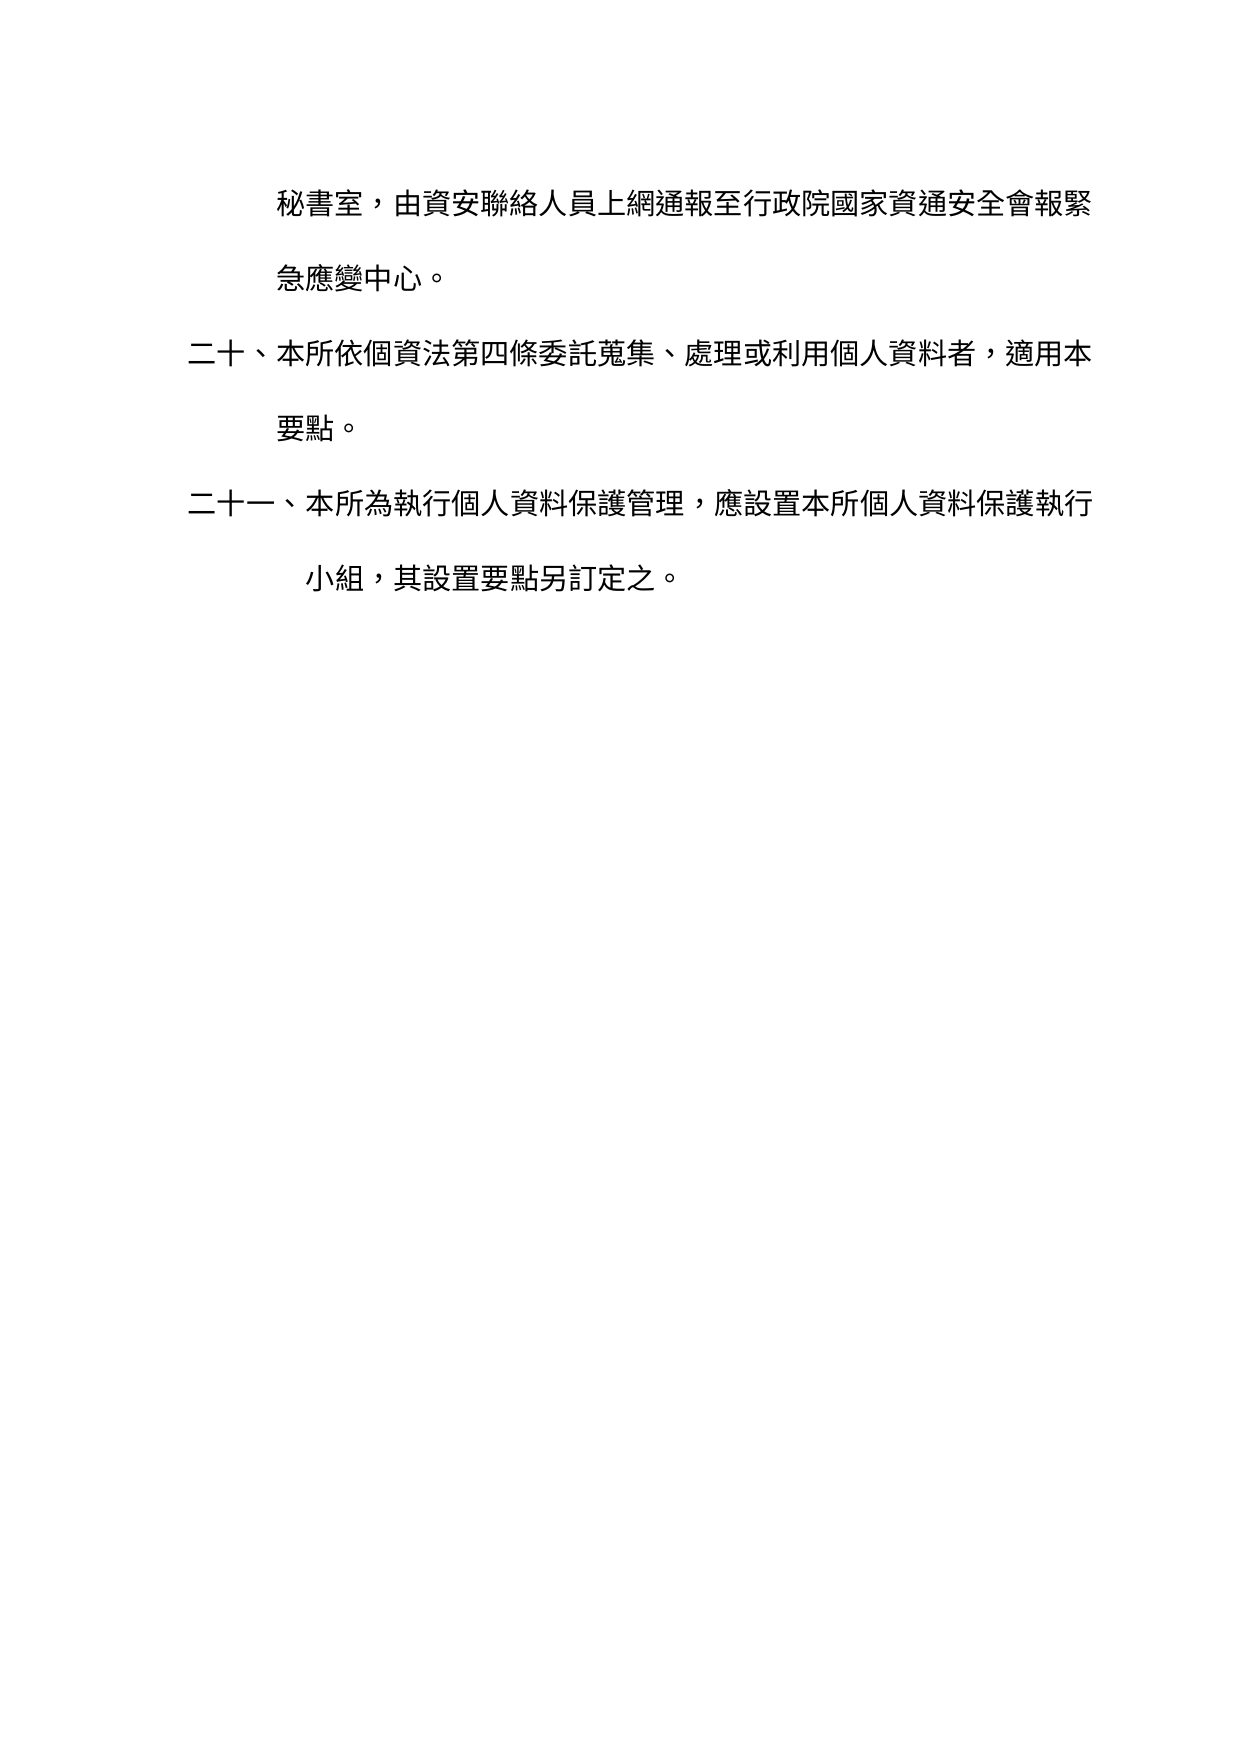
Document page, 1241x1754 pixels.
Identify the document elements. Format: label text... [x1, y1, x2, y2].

list 本所依個資法第四條委託蒐集、處理或利用個人資料者，適用本要點。 [187, 314, 1107, 464]
list 秘書室，由資安聯絡人員上網通報至行政院國家資通安全會報緊急應變中心。 [187, 164, 1107, 314]
list 本所為執行個人資料保護管理，應設置本所個人資料保護執行小組，其設置要點另訂定之。 [187, 464, 1107, 614]
